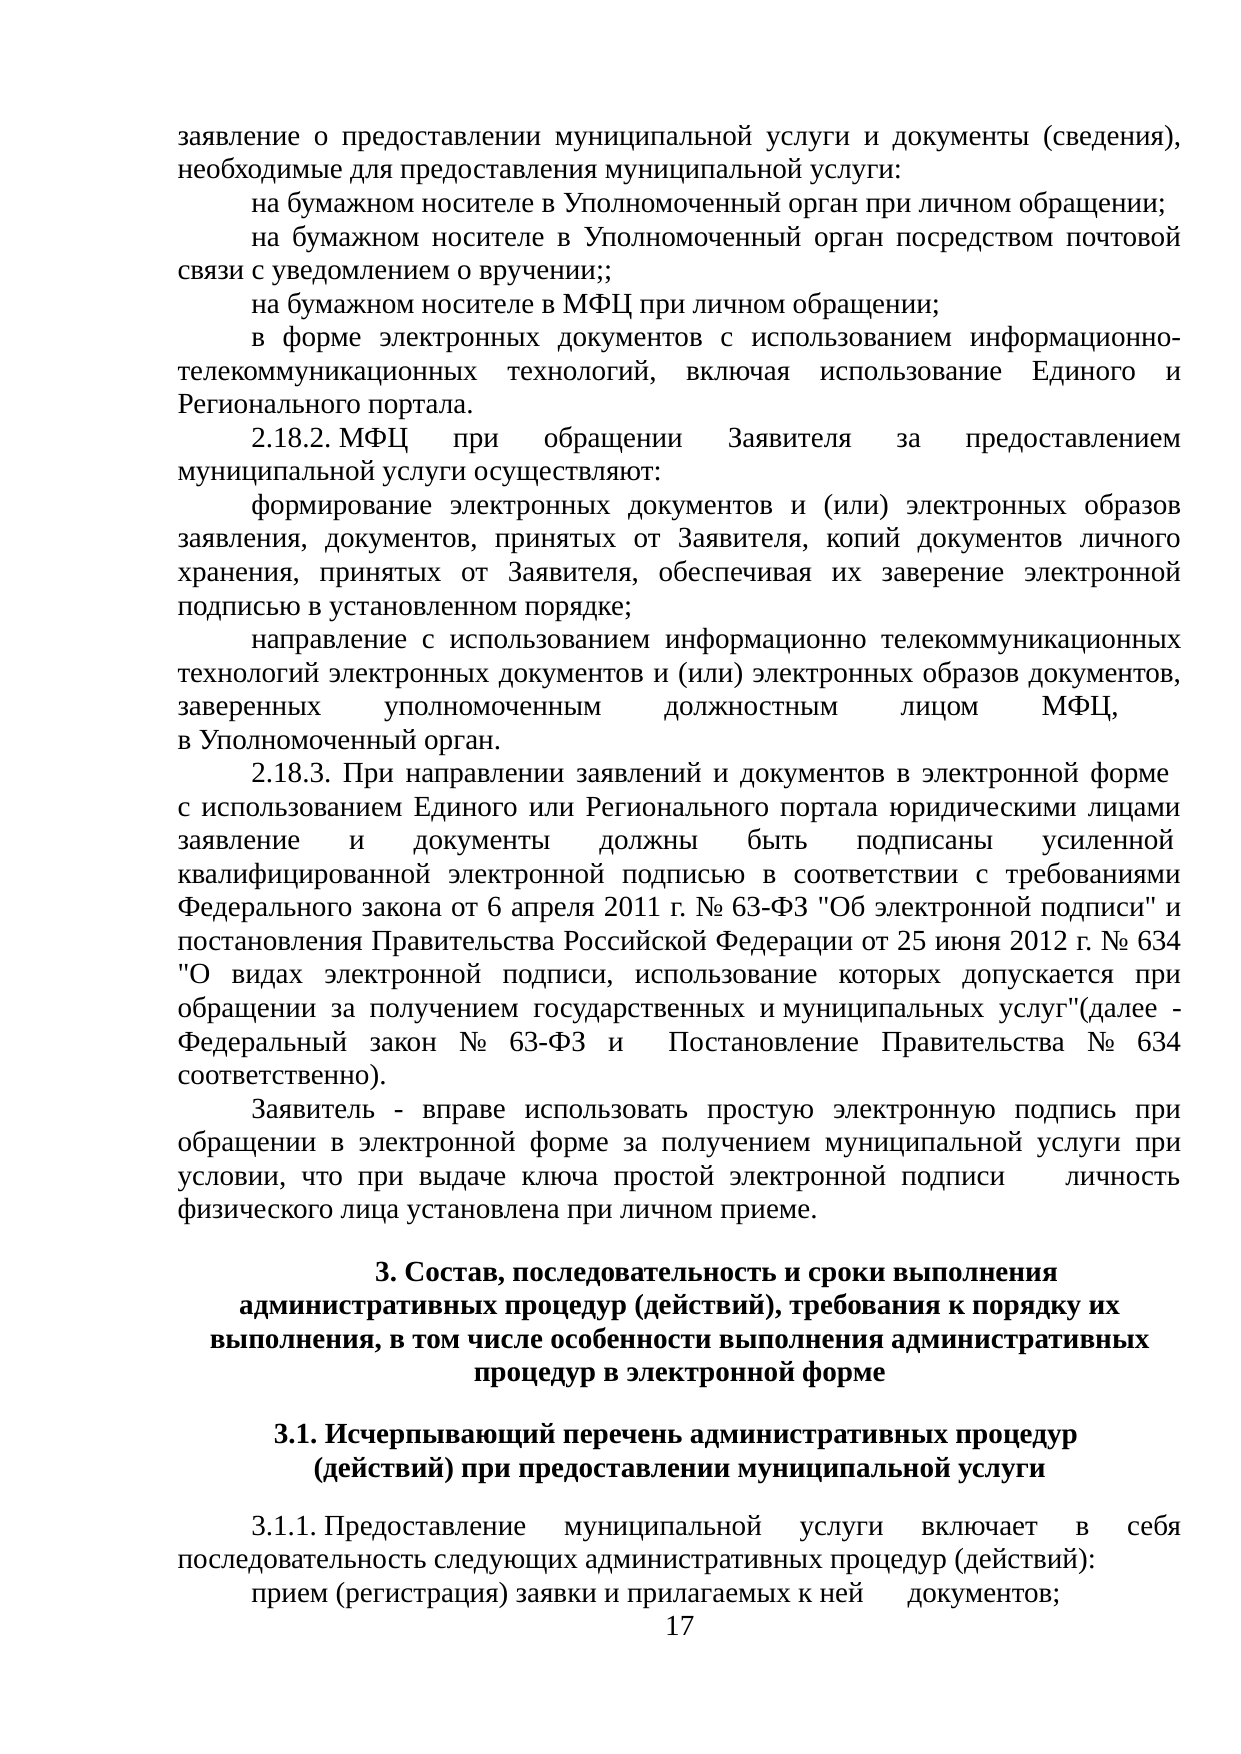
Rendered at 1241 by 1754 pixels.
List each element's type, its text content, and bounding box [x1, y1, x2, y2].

text прием (регистрация) заявки и прилагаемых к ней документов; [177, 1575, 1182, 1608]
text направление с использованием информационно телекоммуникационных технологий электронных документов и (или) электронных образов документов, заверенных уполномоченным должностным лицом МФЦ, в Уполномоченный орган. [177, 621, 1182, 755]
text 2.18.2. МФЦ при обращении Заявителя за предоставлением муниципальной услуги осуществляют: [177, 420, 1182, 487]
text 3. Состав, последовательность и сроки выполнения административных процедур (действий), требования к порядку их выполнения, в том числе особенности выполнения административных процедур в электронной форме [177, 1254, 1182, 1388]
text Заявитель - вправе использовать простую электронную подпись при обращении в электронной форме за получением муниципальной услуги при условии, что при выдаче ключа простой электронной подписи личность физического лица установлена при личном приеме. [177, 1091, 1182, 1225]
text 17 [177, 1608, 1182, 1642]
text заявление о предоставлении муниципальной услуги и документы (сведения), необходимые для предоставления муниципальной услуги: [177, 118, 1182, 185]
text 2.18.3. При направлении заявлений и документов в электронной форме с использованием Единого или Регионального портала юридическими лицами заявление и документы должны быть подписаны усиленной квалифицированной электронной подписью в соответствии с требованиями Федерального закона от 6 апреля 2011 г. № 63-ФЗ "Об электронной подписи" и постановления Правительства Российской Федерации от 25 июня 2012 г. № 634 "О видах электронной подписи, использование которых допускается при обращении за получением государственных и муниципальных услуг"(далее - Федеральный закон № 63-ФЗ и Постановление Правительства № 634 соответственно). [177, 755, 1182, 1091]
text на бумажном носителе в Уполномоченный орган посредством почтовой связи с уведомлением о вручении;; [177, 219, 1182, 286]
text в форме электронных документов с использованием информационно-телекоммуникационных технологий, включая использование Единого и Регионального портала. [177, 319, 1182, 420]
title 3.1. Исчерпывающий перечень административных процедур (действий) при предоставлении муниципальной услуги [177, 1417, 1182, 1484]
text 3.1.1. Предоставление муниципальной услуги включает в себя последовательность следующих административных процедур (действий): [177, 1508, 1182, 1575]
text на бумажном носителе в Уполномоченный орган при личном обращении; [177, 185, 1182, 219]
text формирование электронных документов и (или) электронных образов заявления, документов, принятых от Заявителя, копий документов личного хранения, принятых от Заявителя, обеспечивая их заверение электронной подписью в установленном порядке; [177, 487, 1182, 621]
text на бумажном носителе в МФЦ при личном обращении; [177, 286, 1182, 319]
